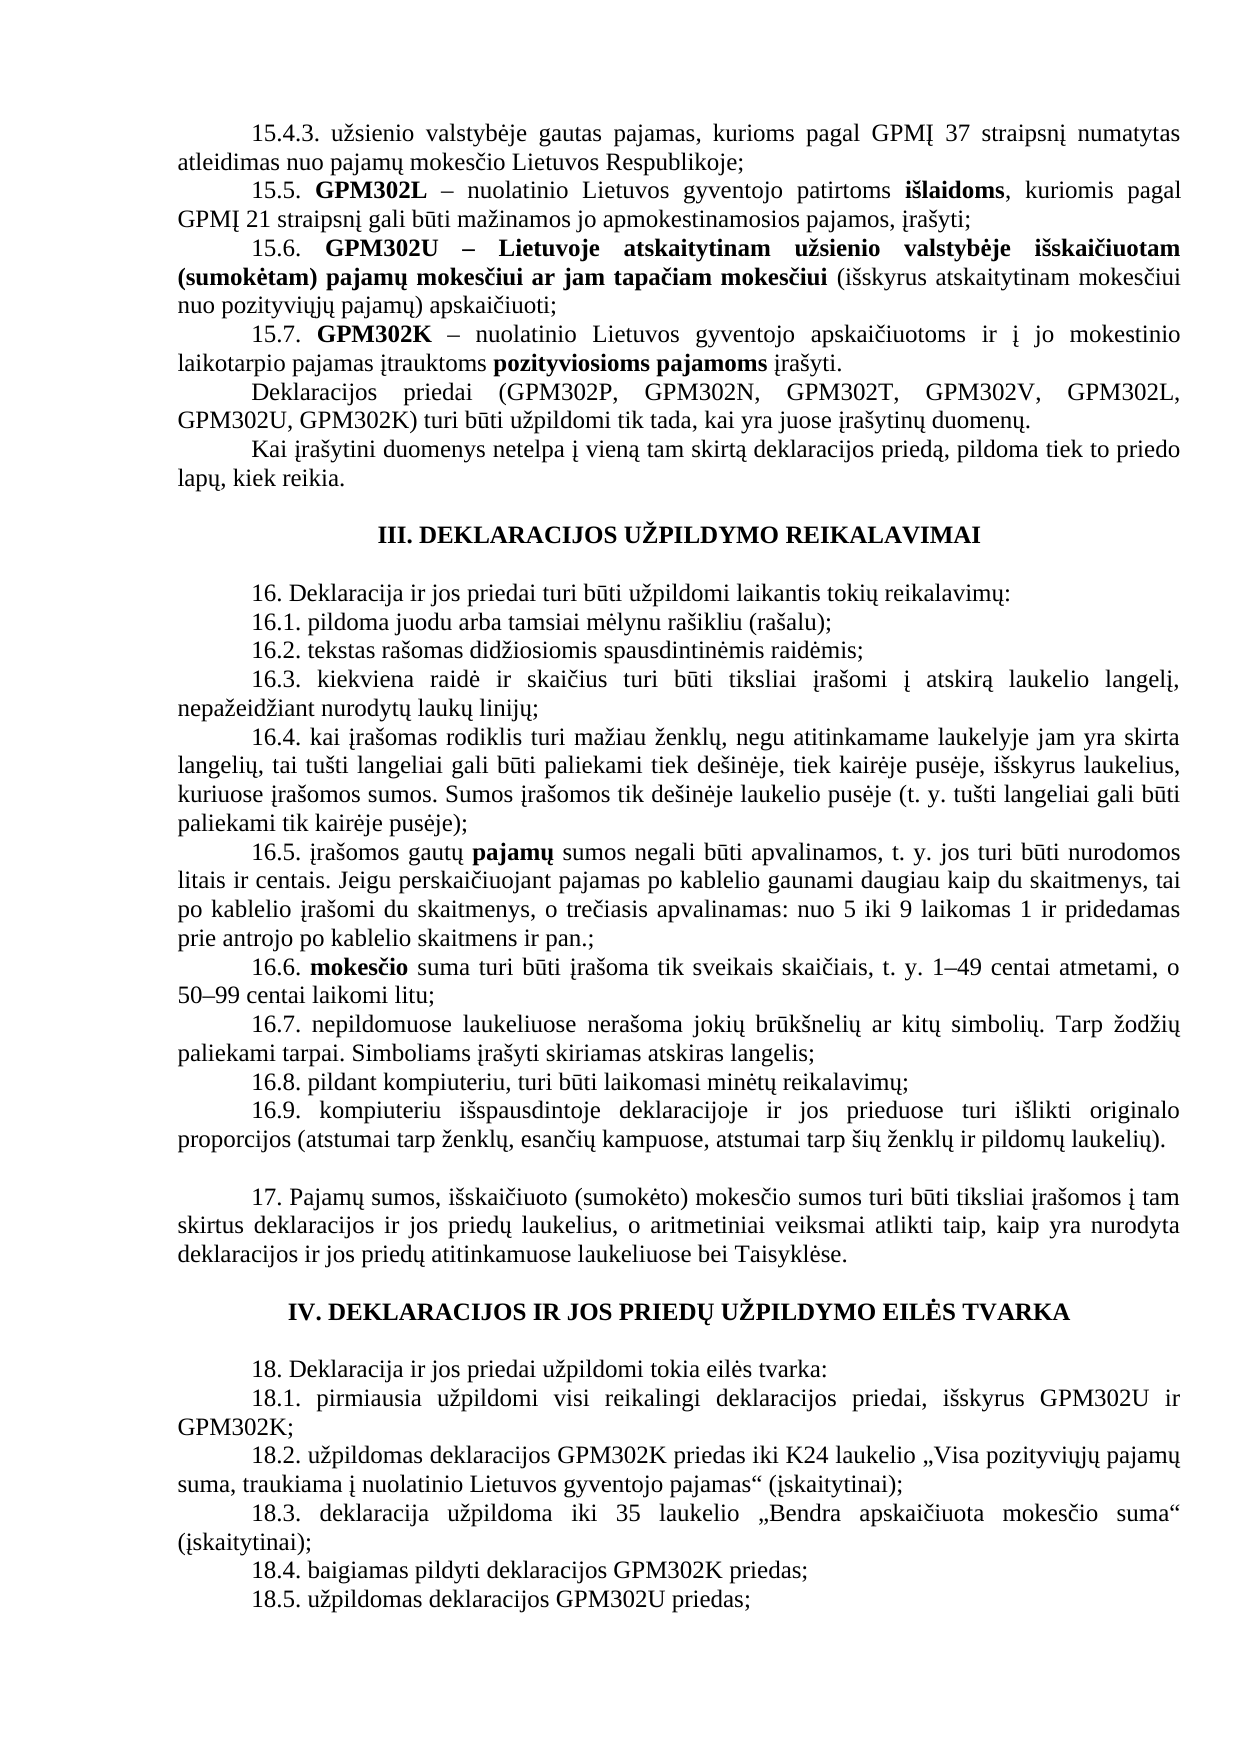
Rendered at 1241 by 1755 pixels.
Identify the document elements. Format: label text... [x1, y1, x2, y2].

text 15.4.3. užsienio valstybėje gautas pajamas, kurioms pagal GPMĮ 37 straipsnį numatytas atleidimas nuo pajamų mokesčio Lietuvos Respublikoje; [177, 118, 1181, 176]
text 16.2. tekstas rašomas didžiosiomis spausdintinėmis raidėmis; [177, 636, 1181, 664]
text 15.6. GPM302U – Lietuvoje atskaitytinam užsienio valstybėje išskaičiuotam (sumokėtam) pajamų mokesčiui ar jam tapačiam mokesčiui (išskyrus atskaitytinam mokesčiui nuo pozityviųjų pajamų) apskaičiuoti; [177, 233, 1181, 319]
text 18.4. baigiamas pildyti deklaracijos GPM302K priedas; [177, 1556, 1181, 1584]
text 17. Pajamų sumos, išskaičiuoto (sumokėto) mokesčio sumos turi būti tiksliai įrašomos į tam skirtus deklaracijos ir jos priedų laukelius, o aritmetiniai veiksmai atlikti taip, kaip yra nurodyta deklaracijos ir jos priedų atitinkamuose laukeliuose bei Taisyklėse. [177, 1182, 1181, 1268]
text Deklaracijos priedai (GPM302P, GPM302N, GPM302T, GPM302V, GPM302L, GPM302U, GPM302K) turi būti užpildomi tik tada, kai yra juose įrašytinų duomenų. [177, 377, 1181, 434]
text 16.1. pildoma juodu arba tamsiai mėlynu rašikliu (rašalu); [177, 607, 1181, 636]
text Kai įrašytini duomenys netelpa į vieną tam skirtą deklaracijos priedą, pildoma tiek to priedo lapų, kiek reikia. [177, 434, 1181, 492]
text 18.5. užpildomas deklaracijos GPM302U priedas; [177, 1584, 1181, 1613]
text 16.9. kompiuteriu išspausdintoje deklaracijoje ir jos prieduose turi išlikti originalo proporcijos (atstumai tarp ženklų, esančių kampuose, atstumai tarp šių ženklų ir pildomų laukelių). [177, 1096, 1181, 1153]
text 16.4. kai įrašomas rodiklis turi mažiau ženklų, negu atitinkamame laukelyje jam yra skirta langelių, tai tušti langeliai gali būti paliekami tiek dešinėje, tiek kairėje pusėje, išskyrus laukelius, kuriuose įrašomos sumos. Sumos įrašomos tik dešinėje laukelio pusėje (t. y. tušti langeliai gali būti paliekami tik kairėje pusėje); [177, 722, 1181, 837]
text 16.8. pildant kompiuteriu, turi būti laikomasi minėtų reikalavimų; [177, 1067, 1181, 1096]
text 18.3. deklaracija užpildoma iki 35 laukelio „Bendra apskaičiuota mokesčio suma“ (įskaitytinai); [177, 1498, 1181, 1556]
text 18. Deklaracija ir jos priedai užpildomi tokia eilės tvarka: [177, 1354, 1181, 1383]
text 16. Deklaracija ir jos priedai turi būti užpildomi laikantis tokių reikalavimų: [177, 578, 1181, 607]
text 16.7. nepildomuose laukeliuose nerašoma jokių brūkšnelių ar kitų simbolių. Tarp žodžių paliekami tarpai. Simboliams įrašyti skiriamas atskiras langelis; [177, 1009, 1181, 1067]
text 18.1. pirmiausia užpildomi visi reikalingi deklaracijos priedai, išskyrus GPM302U ir GPM302K; [177, 1383, 1181, 1441]
text IV. DEKLARACIJOS IR JOS PRIEDŲ UŽPILDYMO EILĖS TVARKA [177, 1297, 1181, 1326]
text 16.6. mokesčio suma turi būti įrašoma tik sveikais skaičiais, t. y. 1–49 centai atmetami, o 50–99 centai laikomi litu; [177, 952, 1181, 1009]
text 18.2. užpildomas deklaracijos GPM302K priedas iki K24 laukelio „Visa pozityviųjų pajamų suma, traukiama į nuolatinio Lietuvos gyventojo pajamas“ (įskaitytinai); [177, 1441, 1181, 1498]
text 15.7. GPM302K – nuolatinio Lietuvos gyventojo apskaičiuotoms ir į jo mokestinio laikotarpio pajamas įtrauktoms pozityviosioms pajamoms įrašyti. [177, 319, 1181, 377]
text 16.5. įrašomos gautų pajamų sumos negali būti apvalinamos, t. y. jos turi būti nurodomos litais ir centais. Jeigu perskaičiuojant pajamas po kablelio gaunami daugiau kaip du skaitmenys, tai po kablelio įrašomi du skaitmenys, o trečiasis apvalinamas: nuo 5 iki 9 laikomas 1 ir pridedamas prie antrojo po kablelio skaitmens ir pan.; [177, 837, 1181, 952]
text 15.5. GPM302L – nuolatinio Lietuvos gyventojo patirtoms išlaidoms, kuriomis pagal GPMĮ 21 straipsnį gali būti mažinamos jo apmokestinamosios pajamos, įrašyti; [177, 176, 1181, 233]
text 16.3. kiekviena raidė ir skaičius turi būti tiksliai įrašomi į atskirą laukelio langelį, nepažeidžiant nurodytų laukų linijų; [177, 664, 1181, 722]
text III. DEKLARACIJOS UŽPILDYMO REIKALAVIMAI [177, 521, 1181, 549]
